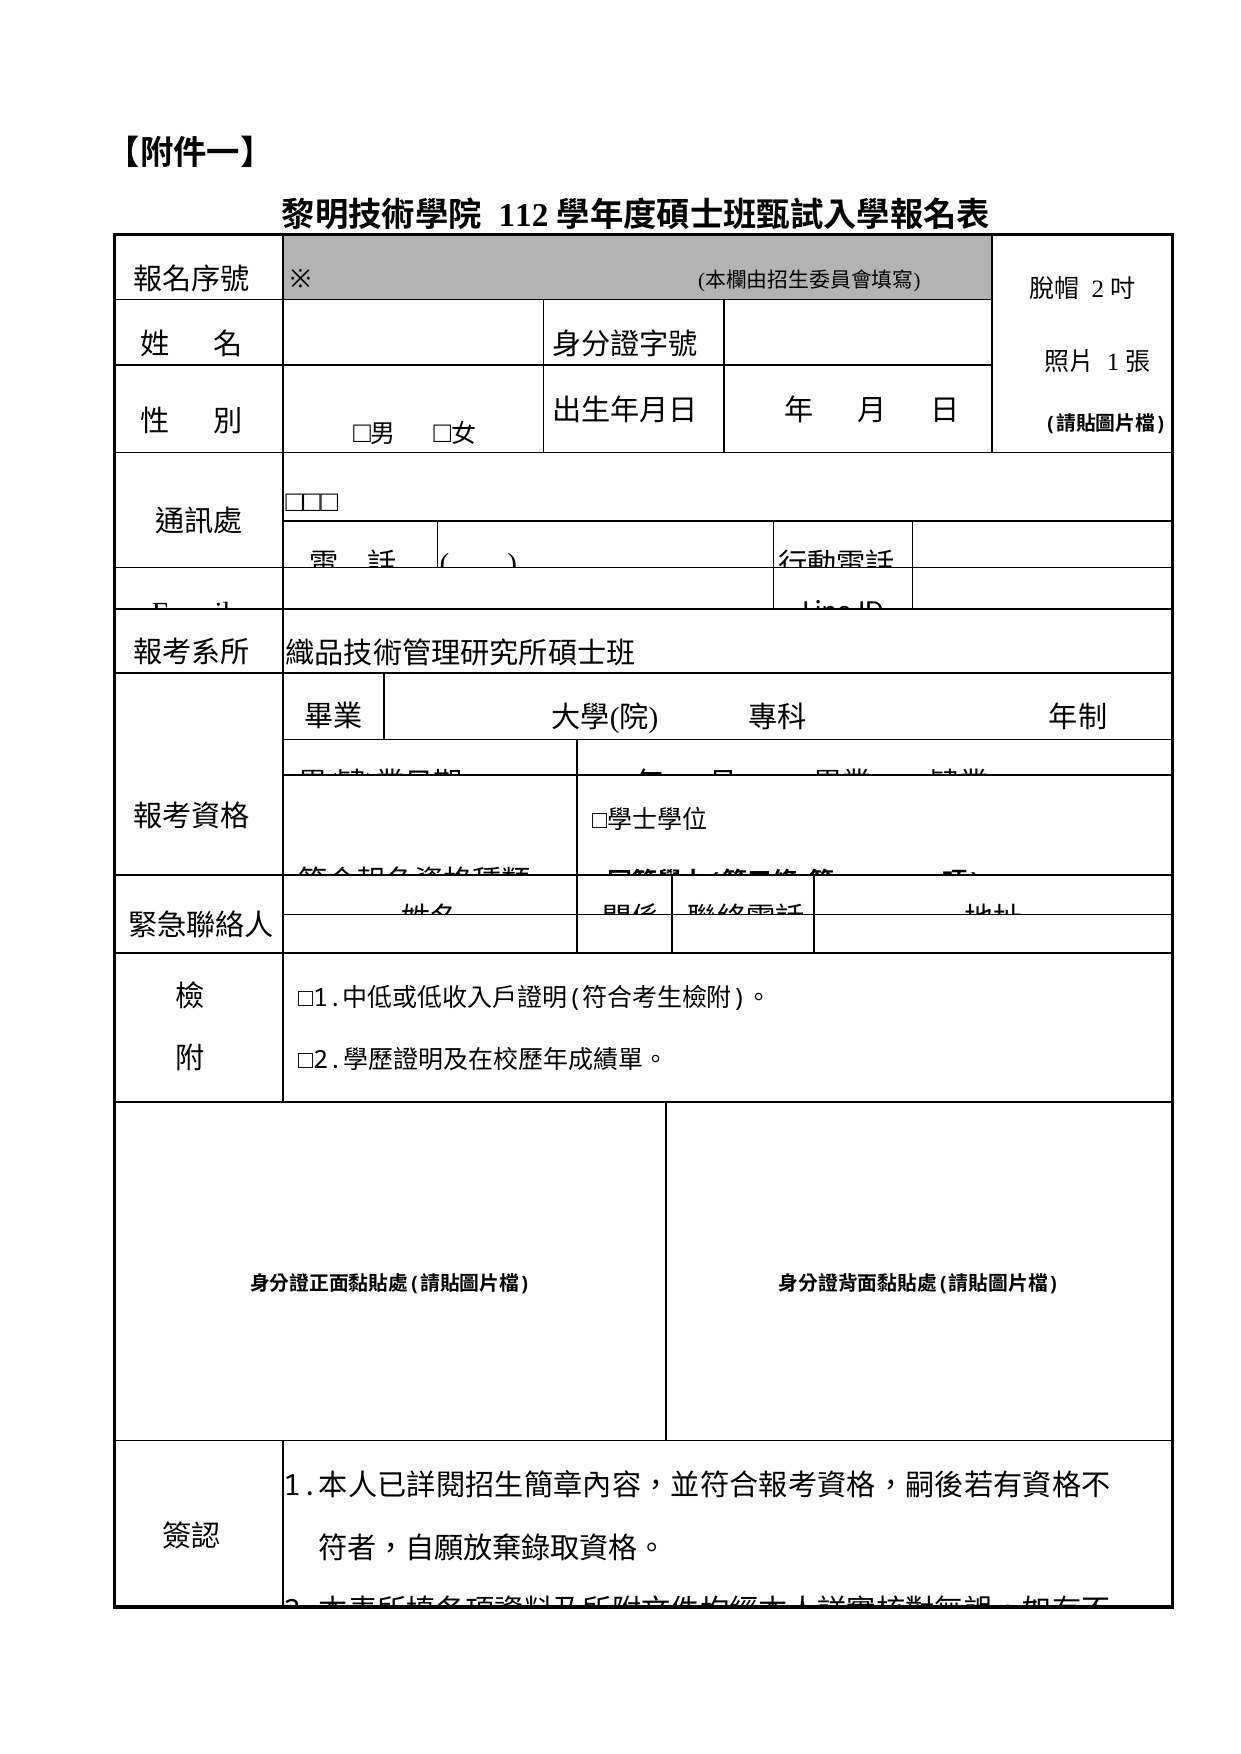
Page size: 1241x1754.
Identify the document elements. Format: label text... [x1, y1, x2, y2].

table_cell 性 別 [116, 366, 282, 452]
table_cell 出生年月日 [544, 366, 723, 452]
table_cell 行動電話 [774, 522, 912, 566]
table_cell 身分證正面黏貼處(請貼圖片檔) [116, 1103, 665, 1440]
table_cell 身分證字號 [544, 300, 723, 364]
table_cell 姓 名 [116, 300, 282, 364]
table_cell □1.中低或低收入戶證明(符合考生檢附)。 □2.學歷證明及在校歷年成績單。 □3.自傳簡歷。 □4.讀書及研究計畫。 □5.選擇性繳交審查資料。 [284, 954, 1171, 1101]
table_cell ( ) [438, 522, 773, 566]
table_cell 電 話 [284, 522, 437, 566]
table_cell [913, 522, 1171, 566]
table_cell □□□ [284, 453, 1171, 520]
table_cell 簽認 [116, 1441, 282, 1605]
subtitle 【附件一】 [106, 108, 1165, 171]
table_cell 畢業 學校 [284, 674, 383, 738]
table_cell Line ID [774, 568, 912, 608]
table_cell 姓名 [438, 908, 449, 913]
table_cell 織品技術管理研究所碩士班 [284, 610, 1171, 672]
table_cell 1.本人已詳閱招生簡章內容，並符合報考資格，嗣後若有資格不 符者，自願放棄錄取資格。 2.本表所填各項資料及所附文件均經本人詳實核對無誤，如有不 實願接受招生委員會處理，絕無異議。 考生簽名: (網路報名免簽，上傳即視同確認) [284, 1441, 1171, 1605]
table_cell [284, 568, 773, 608]
table_cell 聯絡電話 [673, 876, 813, 913]
table_cell 畢(肄)業日期 [284, 740, 576, 774]
table_header ※ (本欄由招生委員會填寫) [284, 236, 991, 299]
table_cell 通訊處 [116, 453, 282, 566]
table_cell E-mail [116, 568, 282, 608]
table_cell [913, 568, 1171, 608]
table_cell 報考系所 [116, 610, 282, 672]
table_cell 姓名 [284, 876, 576, 913]
table_cell 緊急聯絡人 [116, 876, 282, 952]
table_cell 地址 [815, 876, 1171, 913]
table_cell 報考資格 [116, 674, 282, 874]
subtitle 黎明技術學院 112 學年度碩士班甄試入學報名表 [106, 171, 1165, 233]
table_cell [284, 915, 576, 952]
table_cell [815, 915, 1171, 952]
table_header 報名序號 [116, 236, 282, 299]
table_cell [725, 300, 991, 364]
table_cell 關係 [578, 876, 671, 913]
table_cell [673, 915, 813, 952]
table_cell 大學(院) 專科 年制 科/系 組 年級 [385, 674, 1171, 738]
table_cell 檢 附 資 料 [116, 954, 282, 1101]
table_cell 年 月 □畢業 □肄業 [578, 740, 1171, 774]
table_cell 身分證背面黏貼處(請貼圖片檔) [667, 1103, 1171, 1440]
table_cell □男 □女 [284, 366, 543, 452]
table_cell [578, 915, 671, 952]
table_cell 符合報名資格種類 [284, 776, 576, 874]
table_cell □學士學位 □同等學力(第五條 第 項) □同等學力(第六條) □同等學力(第七條) [578, 776, 1171, 874]
table_cell 年 月 日 [725, 366, 991, 452]
table_header 脫帽 2 吋 照片 1 張 (請貼圖片檔) [993, 236, 1171, 452]
table_cell [284, 300, 543, 364]
